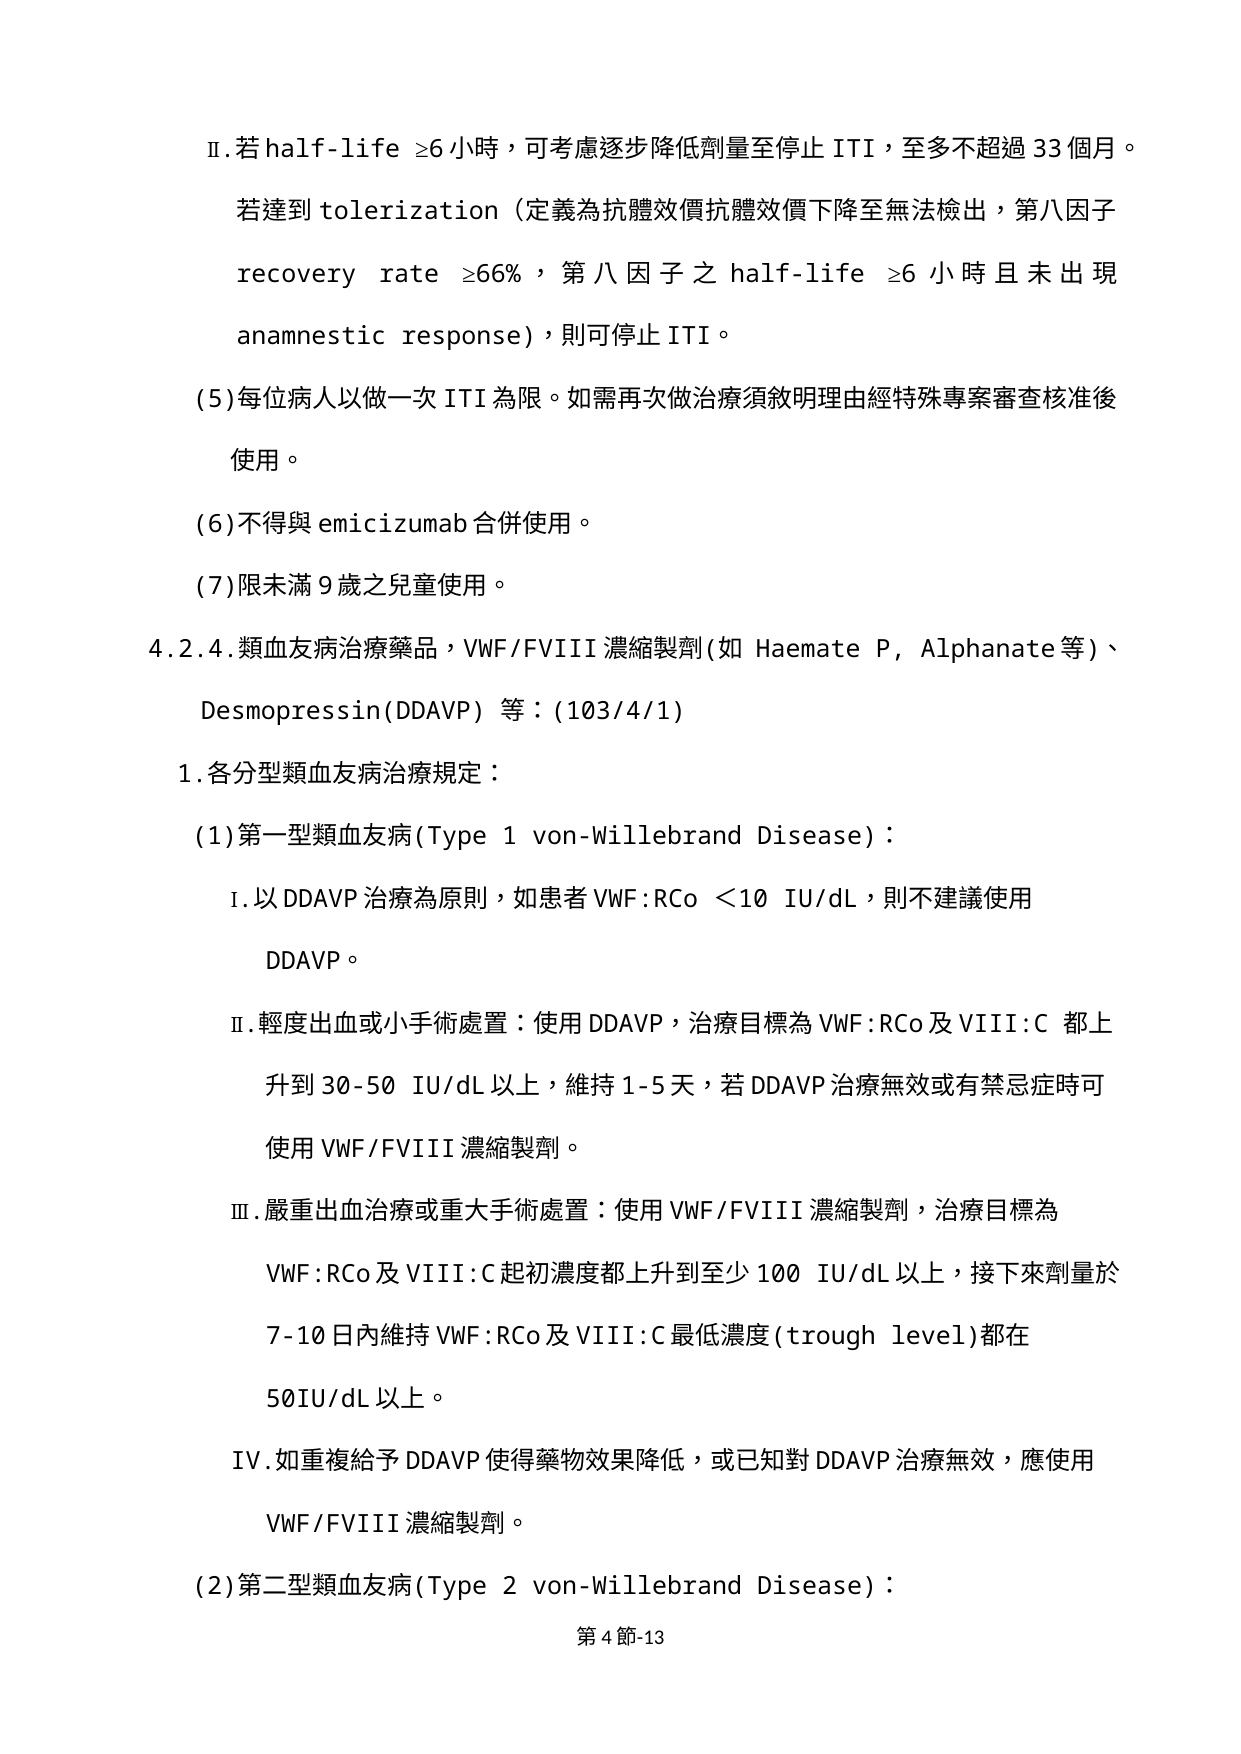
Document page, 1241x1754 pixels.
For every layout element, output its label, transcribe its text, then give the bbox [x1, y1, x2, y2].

text (1)第一型類血友病(Type 1 von-Willebrand Disease)： [192, 792, 1122, 854]
text 1.各分型類血友病治療規定： [177, 729, 1122, 792]
text (6)不得與emicizumab合併使用。 [193, 479, 1122, 542]
text Ⅰ.以DDAVP治療為原則，如患者VWF:RCo ＜10 IU/dL，則不建議使用DDAVP。 [230, 854, 1122, 979]
text IV.如重複給予DDAVP使得藥物效果降低，或已知對DDAVP治療無效，應使用VWF/FVIII濃縮製劑。 [230, 1417, 1122, 1542]
text (2)第二型類血友病(Type 2 von-Willebrand Disease)： [192, 1542, 1122, 1604]
text Ⅱ.若half-life ≥6小時，可考慮逐步降低劑量至停止ITI，至多不超過33個月。若達到tolerization（定義為抗體效價抗體效價下降至無法檢出，第八因子 recovery rate ≥66%，第八因子之half-life ≥6小時且未出現anamnestic response)，則可停止ITI。 [207, 104, 1118, 354]
text Ⅱ.輕度出血或小手術處置：使用DDAVP，治療目標為VWF:RCo及VIII:C 都上升到30-50 IU/dL以上，維持1-5天，若DDAVP治療無效或有禁忌症時可使用VWF/FVIII濃縮製劑。 [230, 979, 1122, 1167]
text (7)限未滿9歲之兒童使用。 [193, 542, 1122, 604]
text (5)每位病人以做一次ITI為限。如需再次做治療須敘明理由經特殊專案審查核准後使用。 [193, 354, 1122, 479]
text 4.2.4.類血友病治療藥品，VWF/FVIII濃縮製劑(如 Haemate P, Alphanate等)、 Desmopressin(DDAVP) 等：(103/4/1) [148, 604, 1122, 729]
text Ⅲ.嚴重出血治療或重大手術處置：使用VWF/FVIII濃縮製劑，治療目標為VWF:RCo及VIII:C起初濃度都上升到至少100 IU/dL以上，接下來劑量於7-10日內維持VWF:RCo及VIII:C最低濃度(trough level)都在50IU/dL以上。 [230, 1167, 1122, 1417]
